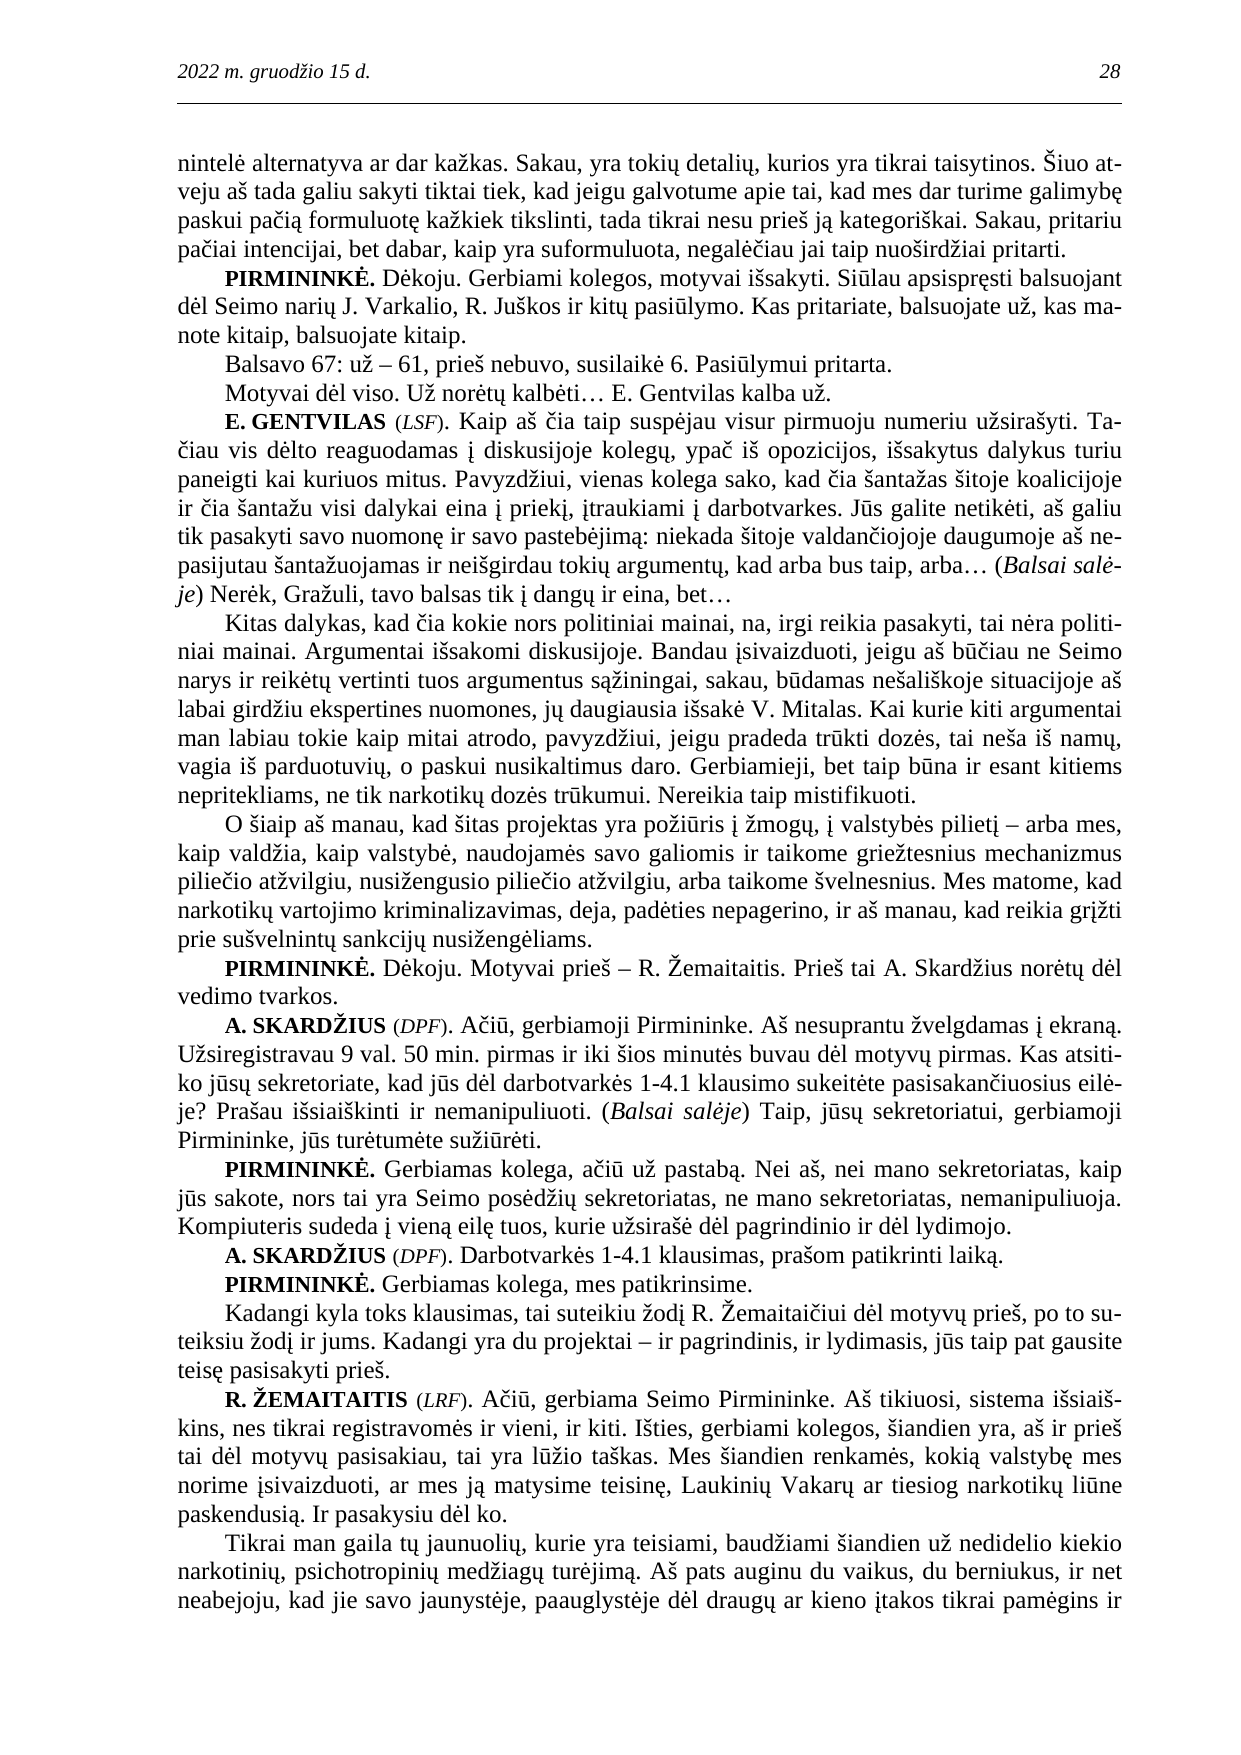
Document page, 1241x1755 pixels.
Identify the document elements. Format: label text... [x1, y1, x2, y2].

text PIRMININKĖ. Ger­bia­mas ko­le­ga, ačiū už pa­sta­bą. Nei aš, nei ma­no sek­re­to­ria­tas, kaip jūs sa­ko­te, nors tai yra Sei­mo po­sė­džių sek­re­to­ria­tas, ne ma­no sek­re­to­ria­tas, ne­ma­ni­pu­liuo­ja. Kom­piu­te­ris su­de­da į vie­ną ei­lę tuos, ku­rie už­si­ra­šė dėl pa­grin­di­nio ir dėl ly­di­mo­jo. [177, 1154, 1122, 1240]
text Ki­tas da­ly­kas, kad čia ko­kie nors po­li­ti­niai mai­nai, na, ir­gi rei­kia pa­sa­ky­ti, tai nė­ra po­li­ti­niai mai­nai. Ar­gu­men­tai iš­sa­ko­mi dis­ku­si­jo­je. Ban­dau įsi­vaiz­duo­ti, jei­gu aš bū­čiau ne Sei­mo na­rys ir rei­kė­tų ver­tin­ti tuos ar­gu­men­tus są­ži­nin­gai, sa­kau, bū­da­mas ne­ša­liš­ko­je si­tu­a­ci­jo­je aš la­bai gir­džiu eks­per­ti­nes nuo­mo­nes, jų dau­giau­sia iš­sa­kė V. Mi­ta­las. Kai ku­rie ki­ti ar­gu­men­tai man la­biau to­kie kaip mi­tai at­ro­do, pa­vyz­džiui, jei­gu pra­de­da trūk­ti do­zės, tai ne­ša iš na­mų, va­gia iš par­duo­tu­vių, o pas­kui nu­si­kal­ti­mus da­ro. Ger­bia­mie­ji, bet taip bū­na ir esant ki­tiems ne­pri­tek­liams, ne tik nar­ko­ti­kų do­zės trū­ku­mui. Ne­rei­kia taip mis­ti­fi­kuo­ti. [177, 608, 1122, 809]
text Tik­rai man gai­la tų jau­nuo­lių, ku­rie yra tei­sia­mi, bau­džia­mi šian­dien už ne­di­de­lio kie­kio nar­ko­ti­nių, psi­chot­ro­pi­nių me­džia­gų tu­rė­ji­mą. Aš pats au­gi­nu du vai­kus, du ber­niu­kus, ir net ne­abe­jo­ju, kad jie sa­vo jau­nys­tė­je, pa­aug­lys­tė­je dėl drau­gų ar kie­no įta­kos tik­rai pa­mė­gins ir [177, 1528, 1122, 1614]
text PIRMININKĖ. Ger­bia­mas ko­le­ga, mes pa­tik­rin­si­me. [177, 1269, 1122, 1298]
text Ka­dan­gi ky­la toks klau­si­mas, tai su­tei­kiu žo­dį R. Že­mai­tai­čiui dėl mo­ty­vų prieš, po to su­teik­siu žo­dį ir jums. Ka­dan­gi yra du pro­jek­tai – ir pa­grin­di­nis, ir ly­di­ma­sis, jūs taip pat gau­si­te tei­sę pa­si­sa­ky­ti prieš. [177, 1298, 1122, 1384]
text Bal­sa­vo 67: už – 61, prieš ne­bu­vo, su­si­lai­kė 6. Pa­siū­ly­mui pri­tar­ta. [177, 349, 1122, 378]
text O šiaip aš ma­nau, kad ši­tas pro­jek­tas yra po­žiū­ris į žmo­gų, į vals­ty­bės pi­lie­tį – ar­ba mes, kaip val­džia, kaip vals­ty­bė, nau­do­ja­mės sa­vo ga­lio­mis ir tai­ko­me griež­tes­nius me­cha­niz­mus pi­lie­čio at­žvil­giu, nu­si­žen­gu­sio pi­lie­čio at­žvil­giu, ar­ba tai­ko­me švel­nes­nius. Mes ma­to­me, kad nar­ko­ti­kų var­to­ji­mo kri­mi­na­li­za­vi­mas, de­ja, pa­dė­ties ne­pa­ge­ri­no, ir aš ma­nau, kad rei­kia grįž­ti prie su­švel­nin­tų sank­ci­jų nu­si­žen­gė­liams. [177, 809, 1122, 953]
text E. GENTVILAS (LSF). Kaip aš čia taip su­spė­jau vi­sur pir­muo­ju nu­me­riu už­si­ra­šy­ti. Ta­čiau vis dėl­to re­a­guo­da­mas į dis­ku­si­jo­je ko­le­gų, ypač iš opo­zi­ci­jos, iš­sa­ky­tus da­ly­kus tu­riu pa­neig­ti kai ku­riuos mi­tus. Pa­vyz­džiui, vie­nas ko­le­ga sa­ko, kad čia šan­ta­žas ši­to­je ko­a­li­ci­jo­je ir čia šan­ta­žu vi­si da­ly­kai ei­na į prie­kį, įtrau­kia­mi į dar­bo­tvarkes. Jūs ga­li­te ne­ti­kė­ti, aš ga­liu tik pa­sa­ky­ti sa­vo nuo­mo­nę ir sa­vo pa­ste­bė­ji­mą: nie­ka­da ši­to­je val­dan­čio­jo­je dau­gu­mo­je aš ne­pa­si­ju­tau šan­ta­žuo­ja­mas ir ne­iš­gir­dau to­kių ar­gu­men­tų, kad ar­ba bus taip, ar­ba… (Bal­sai sa­lė­je) Ne­rėk, Gra­žu­li, ta­vo bal­sas tik į dan­gų ir ei­na, bet… [177, 406, 1122, 608]
text Mo­ty­vai dėl vi­so. Už no­rė­tų kal­bė­ti… E. Gent­vi­las kal­ba už. [177, 378, 1122, 406]
text nin­te­lė al­ter­na­ty­va ar dar kaž­kas. Sa­kau, yra to­kių de­ta­lių, ku­rios yra tik­rai tai­sy­ti­nos. Šiuo at­ve­ju aš ta­da ga­liu sa­ky­ti tik­tai tiek, kad jei­gu gal­vo­tu­me apie tai, kad mes dar tu­ri­me ga­li­my­bę pas­kui pa­čią for­mu­luo­tę kaž­kiek tiks­lin­ti, ta­da tik­rai ne­su prieš ją ka­te­go­riš­kai. Sa­kau, pri­ta­riu pa­čiai in­ten­ci­jai, bet da­bar, kaip yra su­for­mu­luo­ta, ne­ga­lė­čiau jai taip nuo­šir­džiai pri­tar­ti. [177, 148, 1122, 263]
text R. ŽEMAITAITIS (LRF). Ačiū, ger­bia­ma Sei­mo Pir­mi­nin­ke. Aš ti­kiuo­si, sis­te­ma iš­si­aiš­kins, nes tik­rai re­gist­ra­vo­mės ir vie­ni, ir ki­ti. Iš­ties, ger­bia­mi ko­le­gos, šian­dien yra, aš ir prieš tai dėl mo­ty­vų pa­si­sa­kiau, tai yra lū­žio taš­kas. Mes šian­dien ren­ka­mės, ko­kią vals­ty­bę mes no­ri­me įsi­vaiz­duo­ti, ar mes ją ma­ty­si­me tei­si­nę, Lau­ki­nių Va­ka­rų ar tie­siog nar­ko­ti­kų liū­ne pa­sken­du­sią. Ir pa­sa­ky­siu dėl ko. [177, 1384, 1122, 1528]
text A. SKARDŽIUS (DPF). Dar­bo­tvarkės 1-4.1 klau­si­mas, pra­šo­m pa­tik­rin­ti lai­ką. [177, 1240, 1122, 1269]
text A. SKARDŽIUS (DPF). Ačiū, ger­bia­mo­ji Pir­mi­nin­ke. Aš ne­su­pran­tu žvelg­da­mas į ek­ra­ną. Už­si­re­gist­ra­vau 9 val. 50 min. pir­mas ir iki šios mi­nu­tės bu­vau dėl mo­ty­vų pir­mas. Kas at­si­ti­ko jū­sų sek­re­to­ria­te, kad jūs dėl dar­bo­tvarkės 1-4.1 klau­si­mo su­kei­tė­te pa­si­sa­kan­čiuo­sius ei­lė­je? Pra­šau iš­si­aiš­kin­ti ir ne­ma­ni­pu­liuo­ti. (Bal­sai sa­lė­je) Taip, jū­sų sek­re­to­ria­tui, ger­bia­mo­ji Pir­mi­nin­ke, jūs tu­rė­tu­mė­te su­žiū­rė­ti. [177, 1010, 1122, 1154]
text PIRMININKĖ. Dė­ko­ju. Ger­bia­mi ko­le­gos, mo­ty­vai iš­sa­ky­ti. Siū­lau ap­si­spręs­ti bal­suo­jant dėl Sei­mo na­rių J. Var­ka­lio, R. Juš­kos ir ki­tų pa­siū­ly­mo. Kas pri­ta­ria­te, bal­suo­ja­te už, kas ma­no­te ki­taip, bal­suo­ja­te ki­taip. [177, 263, 1122, 349]
text PIRMININKĖ. Dė­ko­ju. Mo­ty­vai prieš – R. Že­mai­tai­tis. Prieš tai A. Skar­džius no­rė­tų dėl ve­di­mo tvar­kos. [177, 953, 1122, 1010]
